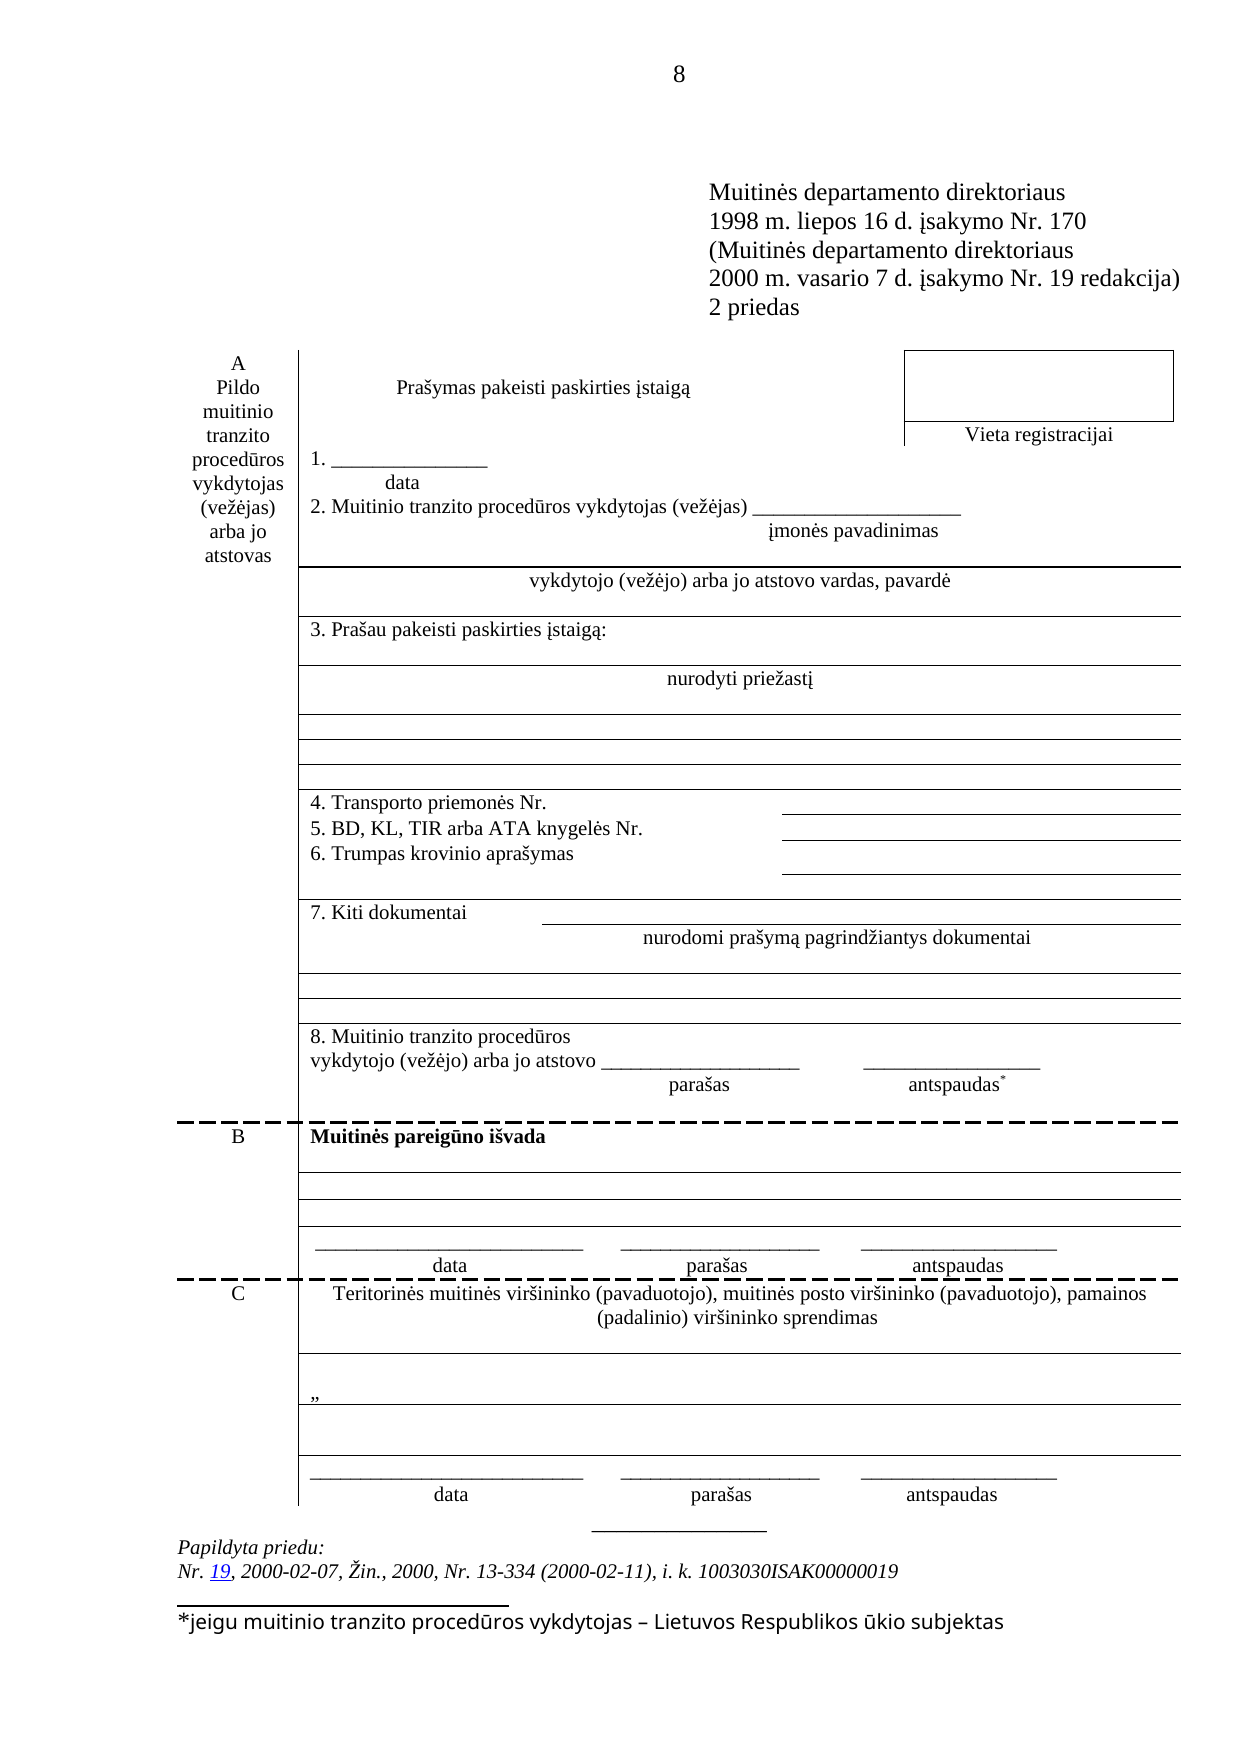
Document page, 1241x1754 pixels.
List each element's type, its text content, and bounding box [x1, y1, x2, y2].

table_cell [299, 1200, 1181, 1226]
text ______________ [177, 1506, 1181, 1535]
table_cell B [177, 1121, 298, 1277]
table_cell data parašas antspaudas [299, 1456, 1181, 1506]
table_cell vykdytojo (vežėjo) arba jo atstovo vardas, pavardė [299, 568, 1181, 616]
table_cell 2. Muitinio tranzito procedūros vykdytojas (vežėjas) ____________________ įmonės pavadinimas [299, 494, 1181, 566]
table_cell Muitinės pareigūno išvada [299, 1121, 1181, 1172]
table_cell C [177, 1278, 298, 1506]
table_cell nurodomi prašymą pagrindžiantys dokumentai [299, 924, 1181, 973]
table_cell 4. Transporto priemonės Nr. [299, 790, 782, 814]
table_cell 5. BD, KL, TIR arba ATA knygelės Nr. [299, 814, 782, 839]
table_header A Pildo muitinio tranzito procedūros vykdytojas (vežėjas) arba jo atstovas [177, 350, 298, 1121]
table_cell Teritorinės muitinės viršininko (pavaduotojo), muitinės posto viršininko (pavaduotojo), pamainos (padalinio) viršininko sprendimas [299, 1278, 1181, 1353]
table_cell [782, 815, 1181, 839]
table_cell [299, 1405, 1181, 1455]
table_cell nurodyti priežastį [299, 666, 1181, 714]
table_cell [299, 765, 1181, 789]
table_cell [299, 715, 1181, 739]
text 1998 m. liepos 16 d. įsakymo Nr. 170 [177, 206, 1181, 235]
text Papildyta priedu: [177, 1535, 1181, 1559]
text 2 priedas [177, 292, 1181, 321]
table_cell „ [299, 1354, 1181, 1404]
table_header [1174, 350, 1181, 421]
text (Muitinės departamento direktoriaus [177, 235, 1181, 263]
table_cell [299, 740, 1181, 764]
table_cell 1. _______________ data [299, 446, 1181, 494]
table_cell [1174, 421, 1181, 446]
text Nr. 19, 2000-02-07, Žin., 2000, Nr. 13-334 (2000-02-11), i. k. 1003030ISAK00000019 [177, 1559, 1181, 1583]
table_cell [299, 999, 1181, 1023]
text Muitinės departamento direktoriaus [709, 177, 1181, 206]
table_cell [782, 841, 1181, 874]
table_cell Vieta registracijai [905, 422, 1174, 446]
table_cell [542, 900, 1181, 924]
table_cell 3. Prašau pakeisti paskirties įstaigą: [299, 617, 1181, 665]
table_cell [299, 1173, 1181, 1199]
table_cell data parašas antspaudas [299, 1227, 1181, 1277]
table_header Prašymas pakeisti paskirties įstaigą [299, 350, 787, 446]
table_header [788, 350, 904, 446]
table_cell [782, 790, 1181, 814]
table_cell 8. Muitinio tranzito procedūros vykdytojo (vežėjo) arba jo atstovo parašas antspaudas [299, 1024, 1181, 1121]
text 2000 m. vasario 7 d. įsakymo Nr. 19 redakcija) [177, 263, 1181, 292]
table_cell [299, 874, 782, 899]
table_cell 7. Kiti dokumentai [299, 900, 542, 924]
table_cell [782, 875, 1181, 899]
table_cell [299, 974, 1181, 998]
table_cell 6. Trumpas krovinio aprašymas [299, 840, 782, 874]
table_header [905, 351, 1173, 421]
